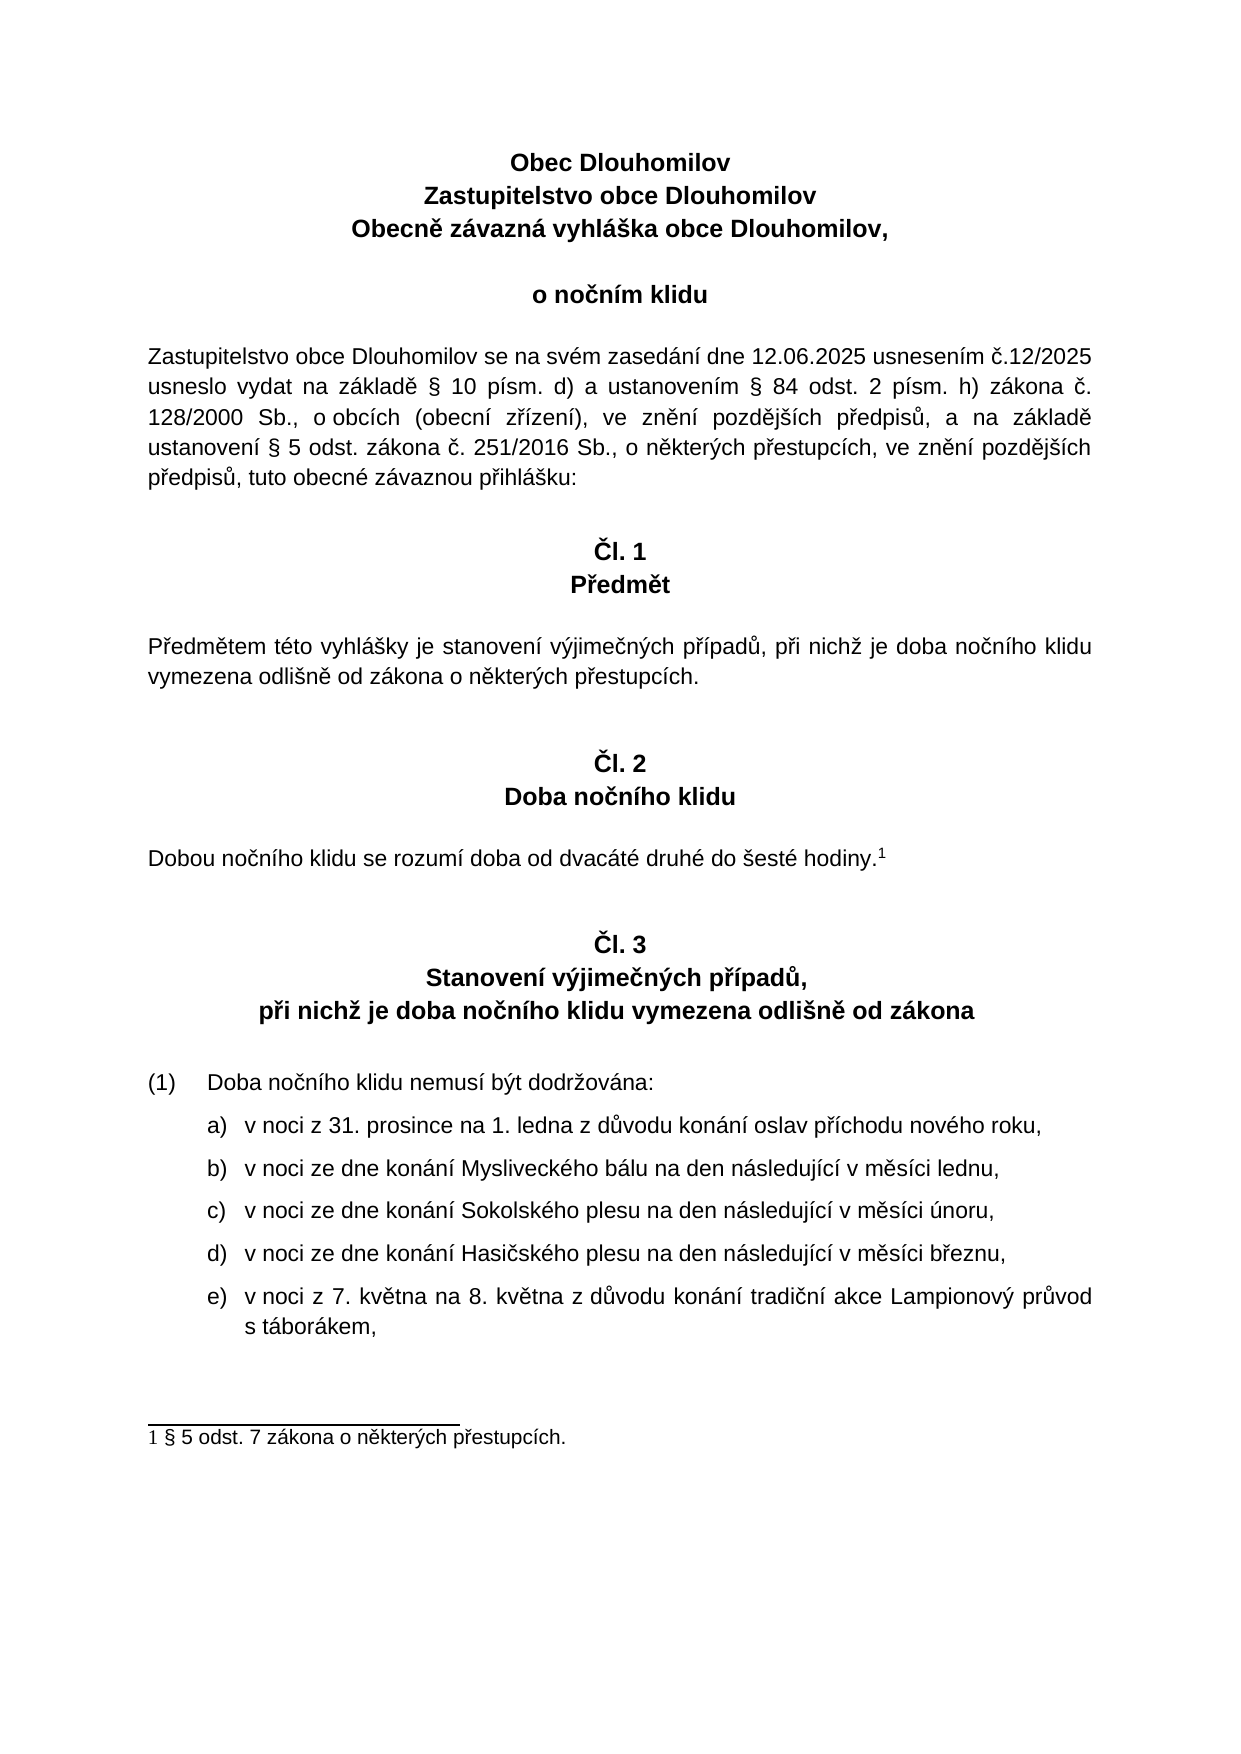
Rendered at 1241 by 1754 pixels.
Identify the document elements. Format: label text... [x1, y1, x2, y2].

text Čl. 1 [148, 537, 1092, 566]
text o nočním klidu [148, 280, 1092, 308]
text Dobou nočního klidu se rozumí doba od dvacáté druhé do šesté hodiny. [148, 845, 1092, 871]
list v noci z 7. května na 8. května z důvodu konání tradiční akce Lampionový průvod s táborákem, [207, 1283, 1092, 1339]
text Předmět [148, 570, 1092, 598]
text Čl. 2 [148, 749, 1092, 777]
text Obecně závazná vyhláška obce Dlouhomilov, [148, 214, 1092, 242]
list v noci z 31. prosince na 1. ledna z důvodu konání oslav příchodu nového roku, [207, 1112, 1092, 1138]
text Zastupitelstvo obce Dlouhomilov se na svém zasedání dne 12.06.2025 usnesením č.12/2025 usneslo vydat na základě § 10 písm. d) a ustanovením § 84 odst. 2 písm. h) zákona č. 128/2000 Sb., o obcích (obecní zřízení), ve znění pozdějších předpisů, a na základě ustanovení § 5 odst. zákona č. 251/2016 Sb., o některých přestupcích, ve znění pozdějších předpisů, tuto obecné závaznou přihlášku: [148, 343, 1092, 490]
text Zastupitelstvo obce Dlouhomilov [148, 181, 1092, 209]
text Předmětem této vyhlášky je stanovení výjimečných případů, při nichž je doba nočního klidu vymezena odlišně od zákona o některých přestupcích. [148, 633, 1092, 689]
text Doba nočního klidu [148, 782, 1092, 810]
list v noci ze dne konání Hasičského plesu na den následující v měsíci březnu, [207, 1240, 1092, 1267]
list v noci ze dne konání Mysliveckého bálu na den následující v měsíci lednu, [207, 1155, 1092, 1181]
list Doba nočního klidu nemusí být dodržována: [148, 1069, 1092, 1096]
text Obec Dlouhomilov [148, 148, 1092, 176]
text § 5 odst. 7 zákona o některých přestupcích. [148, 1425, 1092, 1449]
list v noci ze dne konání Sokolského plesu na den následující v měsíci únoru, [207, 1197, 1092, 1224]
text Stanovení výjimečných případů, při nichž je doba nočního klidu vymezena odlišně od zákona [148, 963, 1092, 1025]
text Čl. 3 [148, 930, 1092, 959]
